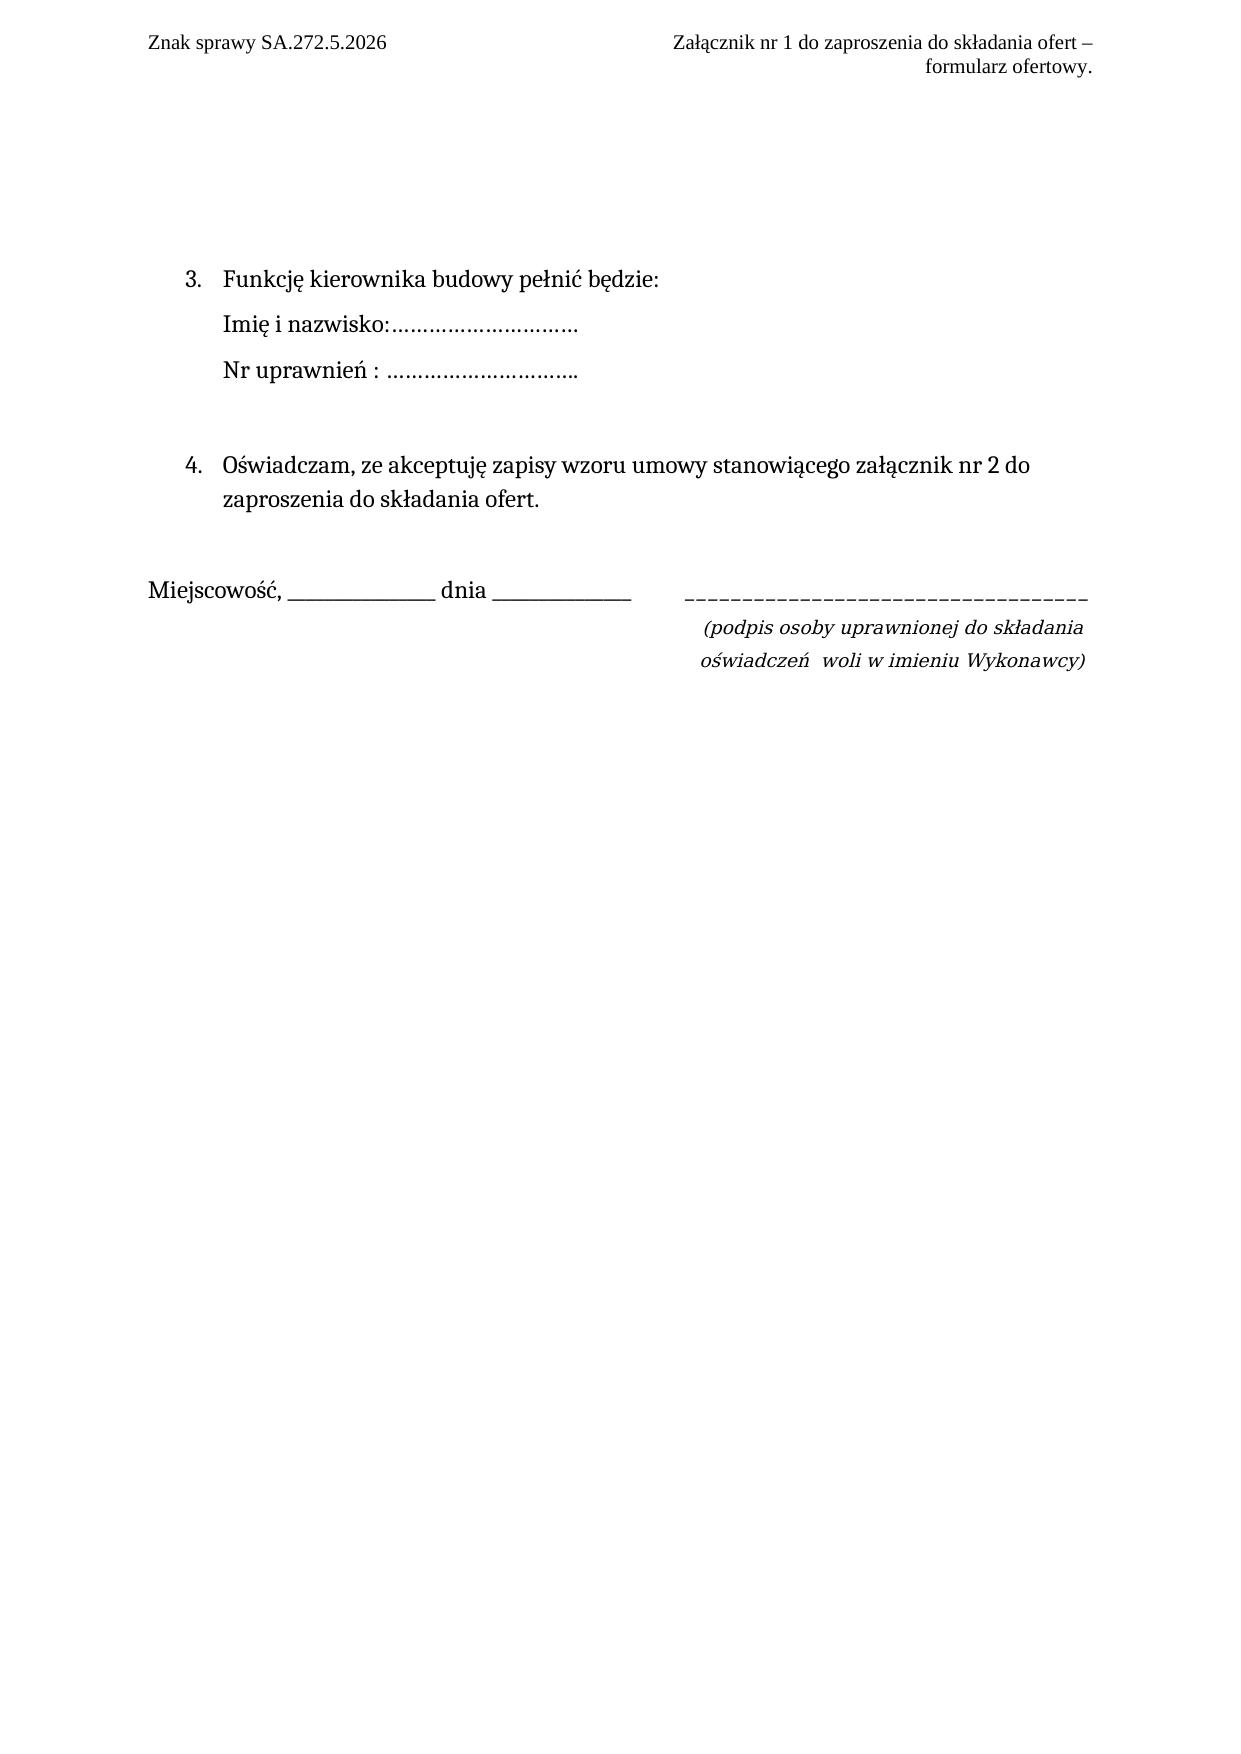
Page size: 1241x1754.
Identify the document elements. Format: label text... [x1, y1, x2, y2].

text Miejscowość, ________________ dnia _______________ ___________________________________ [148, 572, 1093, 605]
text (podpis osoby uprawnionej do składania oświadczeń woli w imieniu Wykonawcy) [694, 605, 1093, 672]
list Imię i nazwisko:………………………… [223, 310, 1093, 339]
list Oświadczam, ze akceptuję zapisy wzoru umowy stanowiącego załącznik nr 2 do zaproszenia do składania ofert. [185, 447, 1093, 513]
list Funkcję kierownika budowy pełnić będzie: [185, 265, 1093, 293]
list Nr uprawnień : …………………………. [223, 356, 1093, 384]
